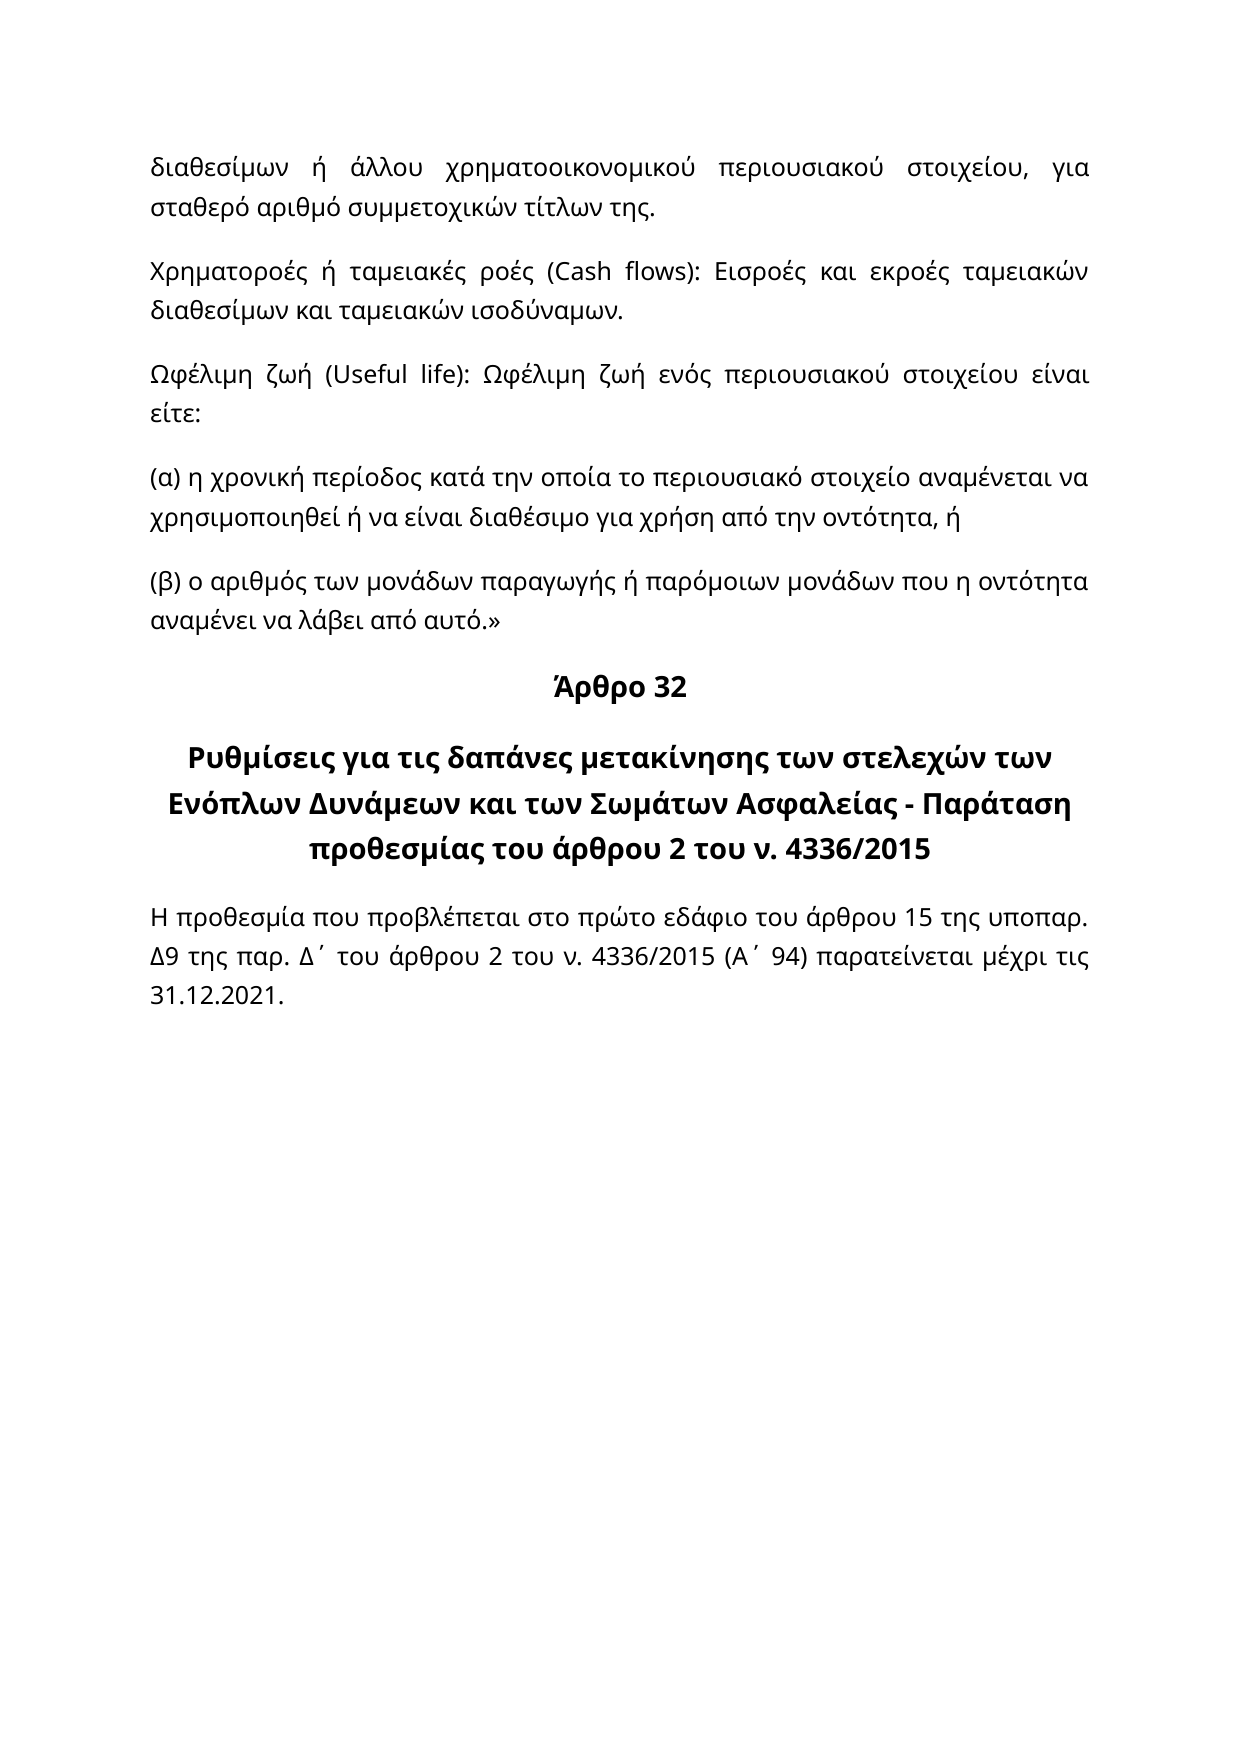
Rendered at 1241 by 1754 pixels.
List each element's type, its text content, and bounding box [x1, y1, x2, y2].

subtitle Άρθρο 32 [150, 667, 1090, 706]
text (α) η χρονική περίοδος κατά την οποία το περιουσιακό στοιχείο αναμένεται να χρησιμοποιηθεί ή να είναι διαθέσιμο για χρήση από την οντότητα, ή [150, 460, 1090, 533]
text Η προθεσμία που προβλέπεται στο πρώτο εδάφιο του άρθρου 15 της υποπαρ. Δ9 της παρ. Δ΄ του άρθρου 2 του ν. 4336/2015 (Α΄ 94) παρατείνεται μέχρι τις 31.12.2021. [150, 899, 1090, 1012]
subtitle Ρυθμίσεις για τις δαπάνες μετακίνησης των στελεχών των Ενόπλων Δυνάμεων και των Σωμάτων Ασφαλείας - Παράταση προθεσμίας του άρθρου 2 του ν. 4336/2015 [150, 737, 1090, 868]
text διαθεσίμων ή άλλου χρηματοοικονομικού περιουσιακού στοιχείου, για σταθερό αριθμό συμμετοχικών τίτλων της. [150, 150, 1090, 223]
text Ωφέλιμη ζωή (Useful life): Ωφέλιμη ζωή ενός περιουσιακού στοιχείου είναι είτε: [150, 357, 1090, 430]
text Χρηματοροές ή ταμειακές ροές (Cash flows): Εισροές και εκροές ταμειακών διαθεσίμων και ταμειακών ισοδύναμων. [150, 253, 1090, 327]
text (β) ο αριθμός των μονάδων παραγωγής ή παρόμοιων μονάδων που η οντότητα αναμένει να λάβει από αυτό.» [150, 563, 1090, 637]
